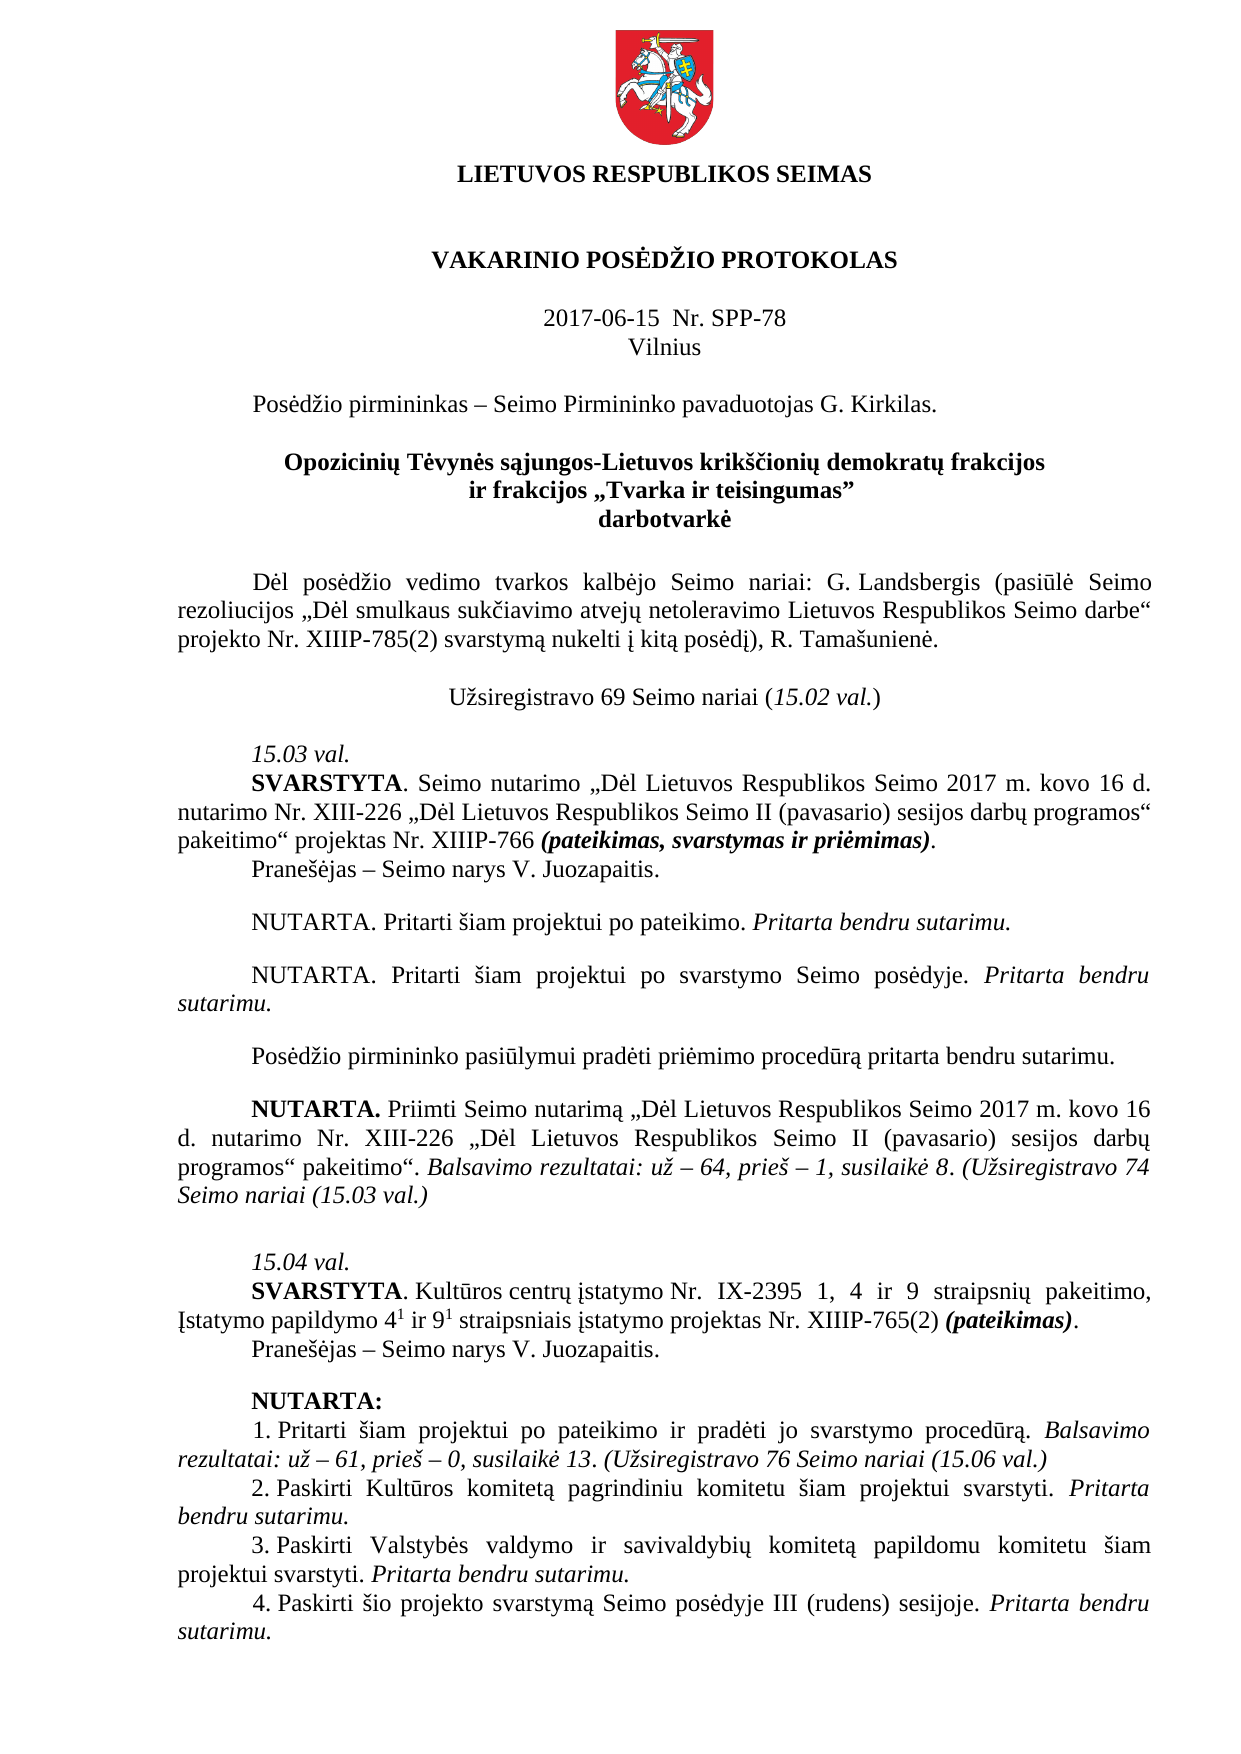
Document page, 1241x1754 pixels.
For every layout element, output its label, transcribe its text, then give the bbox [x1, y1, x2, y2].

text 2. Paskirti Kultūros komitetą pagrindiniu komitetu šiam projektui svarstyti. Pritarta bendru sutarimu. [177, 1473, 1152, 1530]
text SVARSTYTA. Kultūros centrų įstatymo Nr. IX-2395 1, 4 ir 9 straipsnių pakeitimo, Įstatymo papildymo 41 ir 91 straipsniais įstatymo projektas Nr. XIIIP-765(2) (pateikimas). [177, 1276, 1152, 1334]
text 15.04 val. [177, 1247, 1152, 1276]
text NUTARTA. Pritarti šiam projektui po svarstymo Seimo posėdyje. Pritarta bendru sutarimu. [177, 960, 1152, 1017]
text Dėl posėdžio vedimo tvarkos kalbėjo Seimo nariai: G. Landsbergis (pasiūlė Seimo rezoliucijos „Dėl smulkaus sukčiavimo atvejų netoleravimo Lietuvos Respublikos Seimo darbe“ projekto Nr. XIIIP-785(2) svarstymą nukelti į kitą posėdį), R. Tamašunienė. [177, 567, 1152, 653]
text ir frakcijos „Tvarka ir teisingumas” [177, 476, 1152, 504]
text 2017-06-15 Nr. SPP-78 [177, 303, 1152, 332]
text NUTARTA: [177, 1386, 1152, 1415]
text 1. Pritarti šiam projektui po pateikimo ir pradėti jo svarstymo procedūrą. Balsavimo rezultatai: už – 61, prieš – 0, susilaikė 13. (Užsiregistravo 76 Seimo nariai (15.06 val.) [177, 1415, 1152, 1473]
text Posėdžio pirmininkas – Seimo Pirmininko pavaduotojas G. Kirkilas. [177, 389, 1152, 418]
text 3. Paskirti Valstybės valdymo ir savivaldybių komitetą papildomu komitetu šiam projektui svarstyti. Pritarta bendru sutarimu. [177, 1530, 1152, 1588]
text NUTARTA. Priimti Seimo nutarimą „Dėl Lietuvos Respublikos Seimo 2017 m. kovo 16 d. nutarimo Nr. XIII-226 „Dėl Lietuvos Respublikos Seimo II (pavasario) sesijos darbų programos“ pakeitimo“. Balsavimo rezultatai: už – 64, prieš – 1, susilaikė 8. (Užsiregistravo 74 Seimo nariai (15.03 val.) [177, 1094, 1152, 1209]
text Pranešėjas – Seimo narys V. Juozapaitis. [177, 854, 1152, 883]
text darbotvarkė [177, 504, 1152, 533]
text Opozicinių Tėvynės sąjungos-Lietuvos krikščionių demokratų frakcijos [177, 447, 1152, 476]
text Užsiregistravo 69 Seimo nariai (15.02 val.) [177, 682, 1152, 710]
text Vilnius [177, 332, 1152, 361]
text 4. Paskirti šio projekto svarstymą Seimo posėdyje III (rudens) sesijoje. Pritarta bendru sutarimu. [177, 1588, 1152, 1645]
text 15.03 val. [177, 739, 1152, 768]
text NUTARTA. Pritarti šiam projektui po pateikimo. Pritarta bendru sutarimu. [177, 907, 1152, 936]
text VAKARINIO POSĖDŽIO PROTOKOLAS [177, 246, 1152, 274]
text Posėdžio pirmininko pasiūlymui pradėti priėmimo procedūrą pritarta bendru sutarimu. [177, 1041, 1152, 1070]
text Pranešėjas – Seimo narys V. Juozapaitis. [177, 1334, 1152, 1362]
text SVARSTYTA. Seimo nutarimo „Dėl Lietuvos Respublikos Seimo 2017 m. kovo 16 d. nutarimo Nr. XIII-226 „Dėl Lietuvos Respublikos Seimo II (pavasario) sesijos darbų programos“ pakeitimo“ projektas Nr. XIIIP-766 (pateikimas, svarstymas ir priėmimas). [177, 768, 1152, 854]
text Lietuvos Respublikos Seimas [177, 159, 1152, 188]
